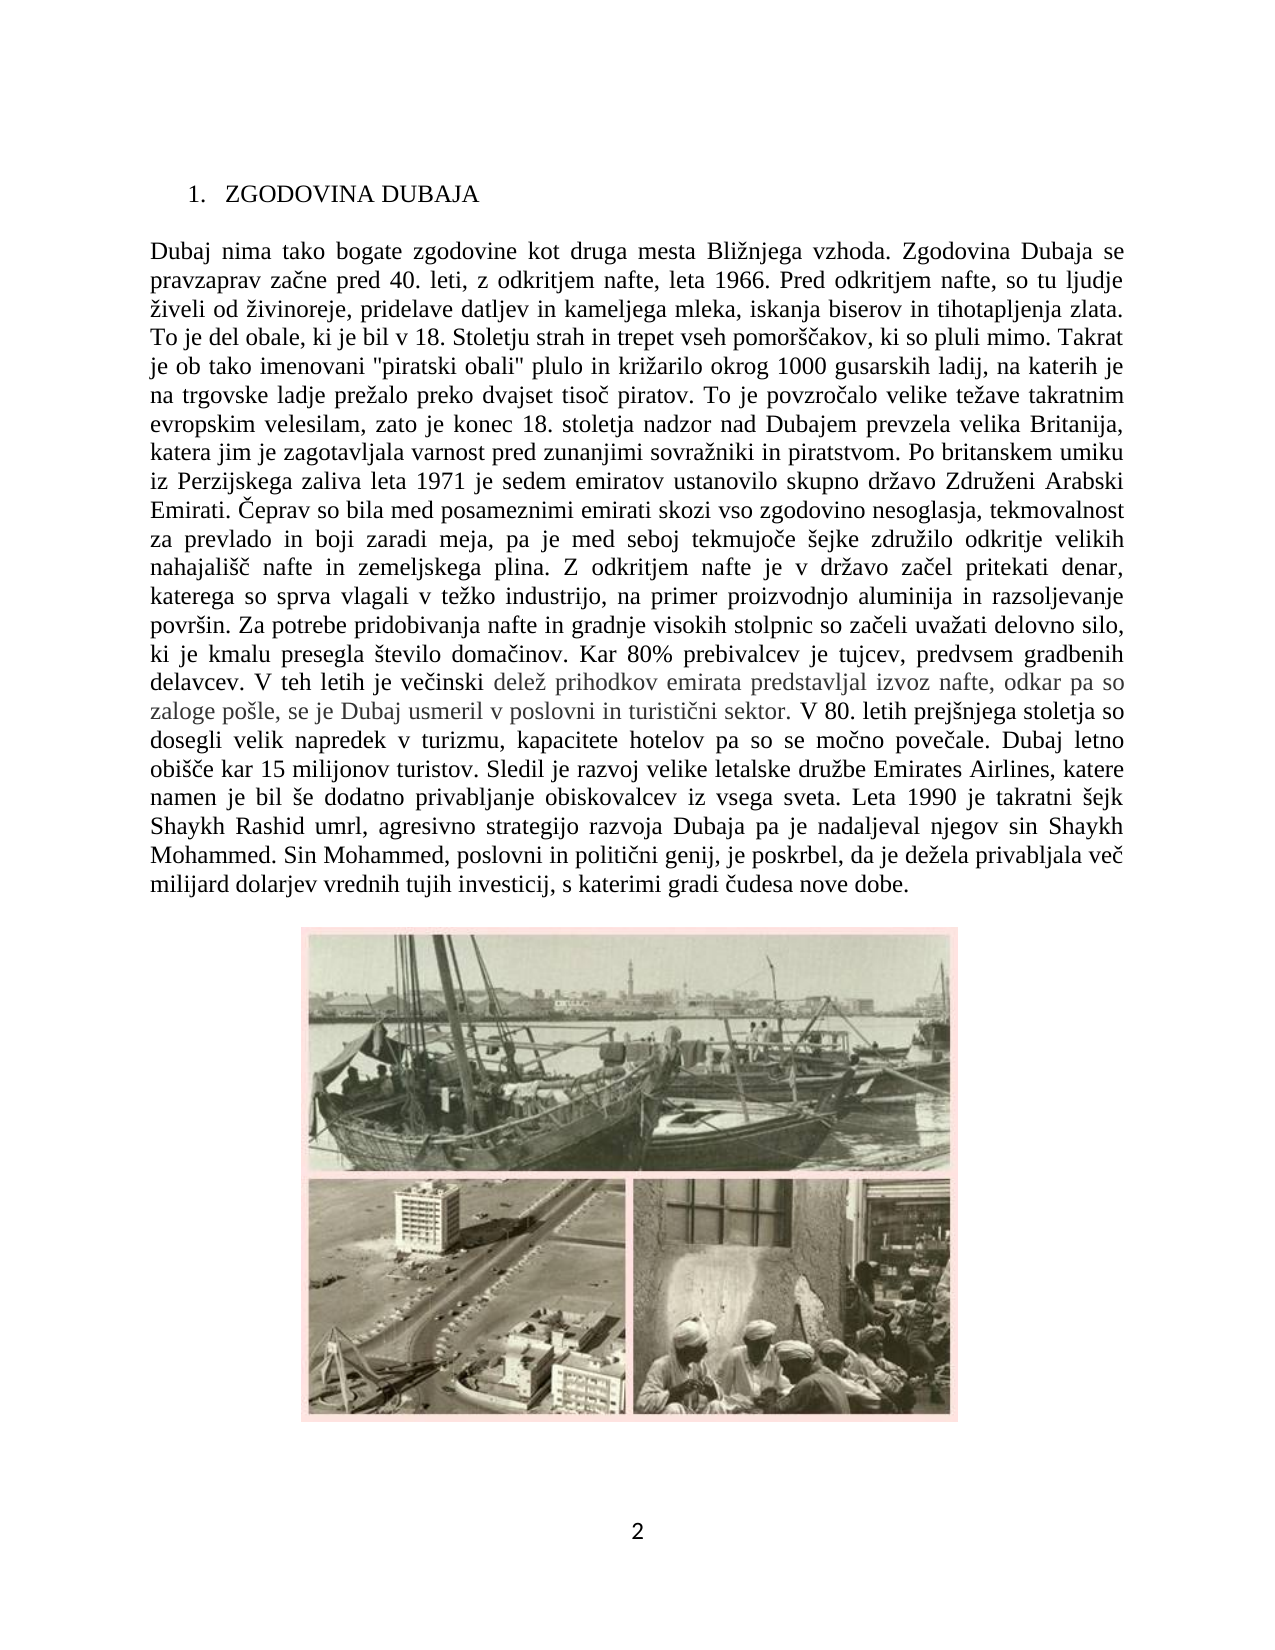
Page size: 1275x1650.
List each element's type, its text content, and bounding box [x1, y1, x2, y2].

list ZGODOVINA DUBAJA [187, 179, 1125, 207]
text Dubaj nima tako bogate zgodovine kot druga mesta Bližnjega vzhoda. Zgodovina Dubaja se pravzaprav začne pred 40. leti, z odkritjem nafte, leta 1966. Pred odkritjem nafte, so tu ljudje živeli od živinoreje, pridelave datljev in kameljega mleka, iskanja biserov in tihotapljenja zlata. To je del obale, ki je bil v 18. Stoletju strah in trepet vseh pomorščakov, ki so pluli mimo. Takrat je ob tako imenovani ''piratski obali'' plulo in križarilo okrog 1000 gusarskih ladij, na katerih je na trgovske ladje prežalo preko dvajset tisoč piratov. To je povzročalo velike težave takratnim evropskim velesilam, zato je konec 18. stoletja nadzor nad Dubajem prevzela velika Britanija, katera jim je zagotavljala varnost pred zunanjimi sovražniki in piratstvom. Po britanskem umiku iz Perzijskega zaliva leta 1971 je sedem emiratov ustanovilo skupno državo Združeni Arabski Emirati. Čeprav so bila med posameznimi emirati skozi vso zgodovino nesoglasja, tekmovalnost za prevlado in boji zaradi meja, pa je med seboj tekmujoče šejke združilo odkritje velikih nahajališč nafte in zemeljskega plina. Z odkritjem nafte je v državo začel pritekati denar, katerega so sprva vlagali v težko industrijo, na primer proizvodnjo aluminija in razsoljevanje površin. Za potrebe pridobivanja nafte in gradnje visokih stolpnic so začeli uvažati delovno silo, ki je kmalu presegla število domačinov. Kar 80% prebivalcev je tujcev, predvsem gradbenih delavcev. V teh letih je večinski delež prihodkov emirata predstavljal izvoz nafte, odkar pa so zaloge pošle, se je Dubaj usmeril v poslovni in turistični sektor. V 80. letih prejšnjega stoletja so dosegli velik napredek v turizmu, kapacitete hotelov pa so se močno povečale. Dubaj letno obišče kar 15 milijonov turistov. Sledil je razvoj velike letalske družbe Emirates Airlines, katere namen je bil še dodatno privabljanje obiskovalcev iz vsega sveta. Leta 1990 je takratni šejk Shaykh Rashid umrl, agresivno strategijo razvoja Dubaja pa je nadaljeval njegov sin Shaykh Mohammed. Sin Mohammed, poslovni in politični genij, je poskrbel, da je dežela privabljala več milijard dolarjev vrednih tujih investicij, s katerimi gradi čudesa nove dobe. [150, 236, 1125, 897]
picture [301, 927, 958, 1422]
